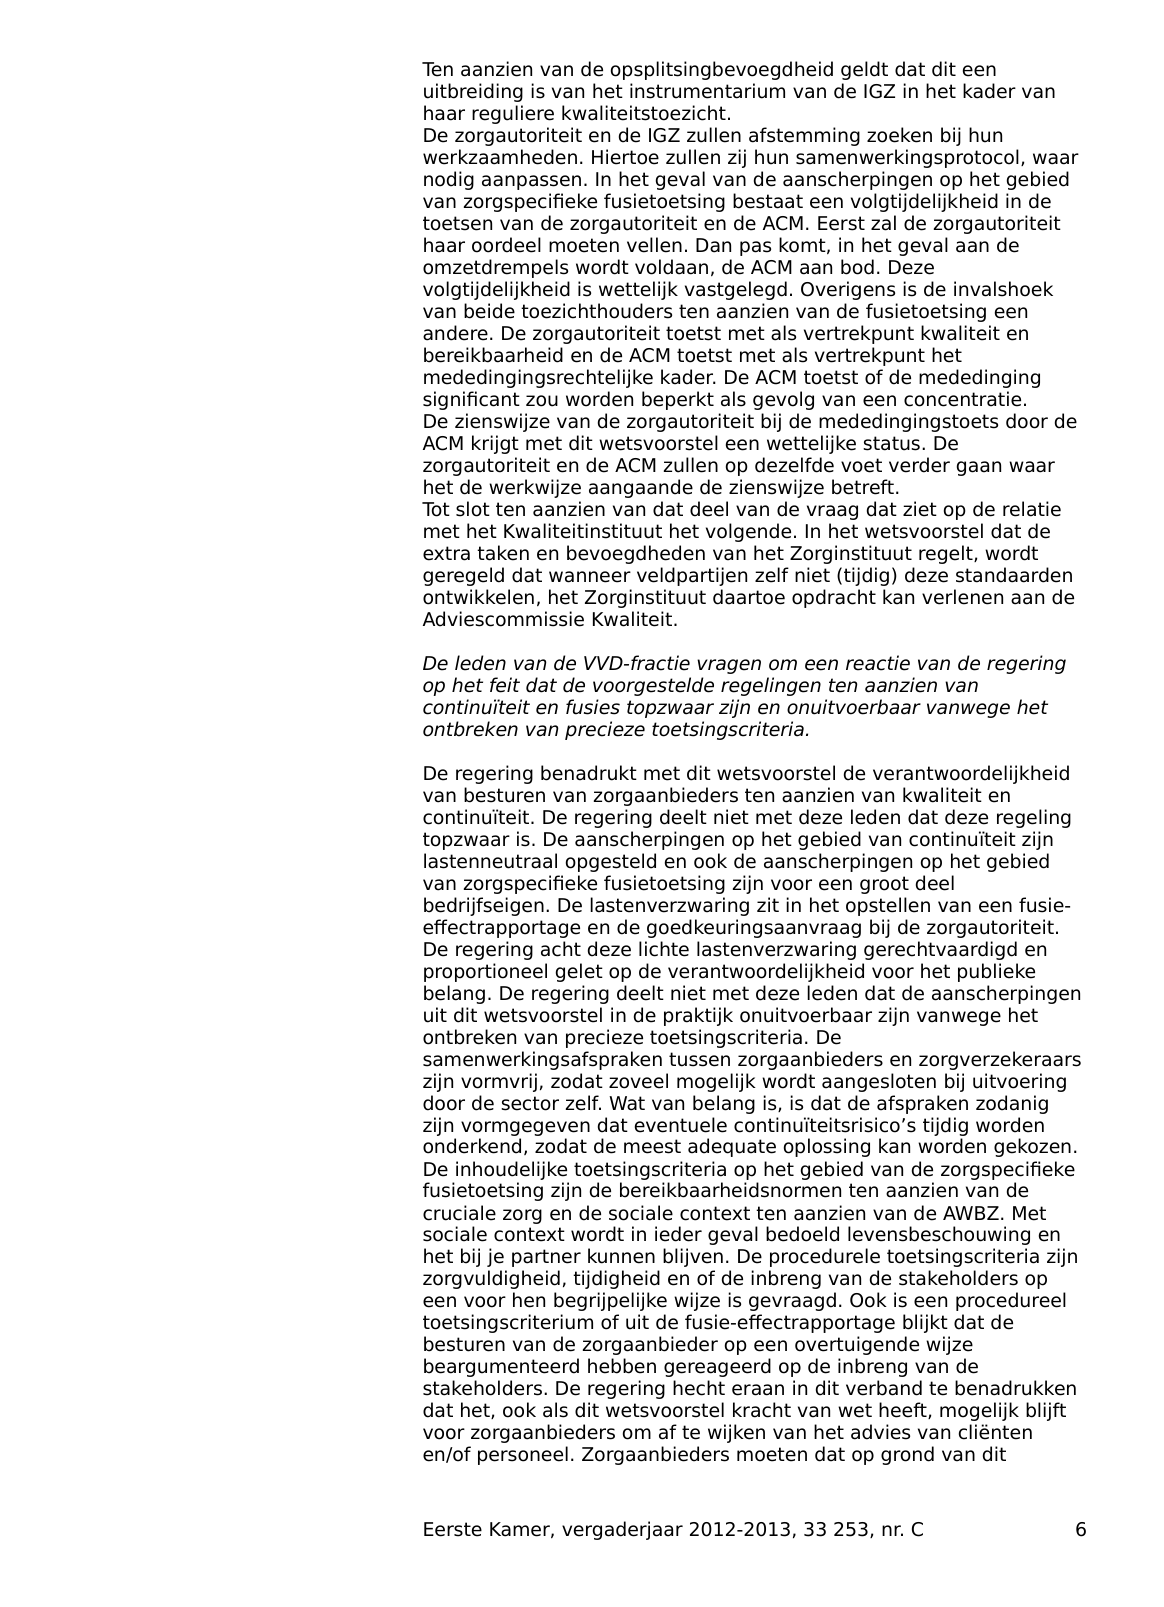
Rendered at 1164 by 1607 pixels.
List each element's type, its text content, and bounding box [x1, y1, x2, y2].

text Tot slot ten aanzien van dat deel van de vraag dat ziet op de relatie met het Kwaliteitinstituut het volgende. In het wetsvoorstel dat de extra taken en bevoegdheden van het Zorginstituut regelt, wordt geregeld dat wanneer veldpartijen zelf niet (tijdig) deze standaarden ontwikkelen, het Zorginstituut daartoe opdracht kan verlenen aan de Adviescommissie Kwaliteit. [422, 499, 1087, 631]
text De inhoudelijke toetsingscriteria op het gebied van de zorgspecifieke fusietoetsing zijn de bereikbaarheidsnormen ten aanzien van de cruciale zorg en de sociale context ten aanzien van de AWBZ. Met sociale context wordt in ieder geval bedoeld levensbeschouwing en het bij je partner kunnen blijven. De procedurele toetsingscriteria zijn zorgvuldigheid, tijdigheid en of de inbreng van de stakeholders op een voor hen begrijpelijke wijze is gevraagd. Ook is een procedureel toetsingscriterium of uit de fusie-effectrapportage blijkt dat de besturen van de zorgaanbieder op een overtuigende wijze beargumenteerd hebben gereageerd op de inbreng van de stakeholders. De regering hecht eraan in dit verband te benadrukken dat het, ook als dit wetsvoorstel kracht van wet heeft, mogelijk blijft voor zorgaanbieders om af te wijken van het advies van cliënten en/of personeel. Zorgaanbieders moeten dat op grond van dit [422, 1158, 1087, 1466]
text De zorgautoriteit en de IGZ zullen afstemming zoeken bij hun werkzaamheden. Hiertoe zullen zij hun samenwerkingsprotocol, waar nodig aanpassen. In het geval van de aanscherpingen op het gebied van zorgspecifieke fusietoetsing bestaat een volgtijdelijkheid in de toetsen van de zorgautoriteit en de ACM. Eerst zal de zorgautoriteit haar oordeel moeten vellen. Dan pas komt, in het geval aan de omzetdrempels wordt voldaan, de ACM aan bod. Deze volgtijdelijkheid is wettelijk vastgelegd. Overigens is de invalshoek van beide toezichthouders ten aanzien van de fusietoetsing een andere. De zorgautoriteit toetst met als vertrekpunt kwaliteit en bereikbaarheid en de ACM toetst met als vertrekpunt het mededingingsrechtelijke kader. De ACM toetst of de mededinging significant zou worden beperkt als gevolg van een concentratie. [422, 125, 1087, 411]
text De zienswijze van de zorgautoriteit bij de mededingingstoets door de ACM krijgt met dit wetsvoorstel een wettelijke status. De zorgautoriteit en de ACM zullen op dezelfde voet verder gaan waar het de werkwijze aangaande de zienswijze betreft. [422, 411, 1087, 499]
text De leden van de VVD-fractie vragen om een reactie van de regering op het feit dat de voorgestelde regelingen ten aanzien van continuïteit en fusies topzwaar zijn en onuitvoerbaar vanwege het ontbreken van precieze toetsingscriteria. [422, 653, 1087, 741]
text Ten aanzien van de opsplitsingbevoegdheid geldt dat dit een uitbreiding is van het instrumentarium van de IGZ in het kader van haar reguliere kwaliteitstoezicht. [422, 59, 1087, 125]
text De regering benadrukt met dit wetsvoorstel de verantwoordelijkheid van besturen van zorgaanbieders ten aanzien van kwaliteit en continuïteit. De regering deelt niet met deze leden dat deze regeling topzwaar is. De aanscherpingen op het gebied van continuïteit zijn lastenneutraal opgesteld en ook de aanscherpingen op het gebied van zorgspecifieke fusietoetsing zijn voor een groot deel bedrijfseigen. De lastenverzwaring zit in het opstellen van een fusie-effectrapportage en de goedkeuringsaanvraag bij de zorgautoriteit. De regering acht deze lichte lastenverzwaring gerechtvaardigd en proportioneel gelet op de verantwoordelijkheid voor het publieke belang. De regering deelt niet met deze leden dat de aanscherpingen uit dit wetsvoorstel in de praktijk onuitvoerbaar zijn vanwege het ontbreken van precieze toetsingscriteria. De samenwerkingsafspraken tussen zorgaanbieders en zorgverzekeraars zijn vormvrij, zodat zoveel mogelijk wordt aangesloten bij uitvoering door de sector zelf. Wat van belang is, is dat de afspraken zodanig zijn vormgegeven dat eventuele continuïteitsrisico’s tijdig worden onderkend, zodat de meest adequate oplossing kan worden gekozen. [422, 763, 1087, 1158]
